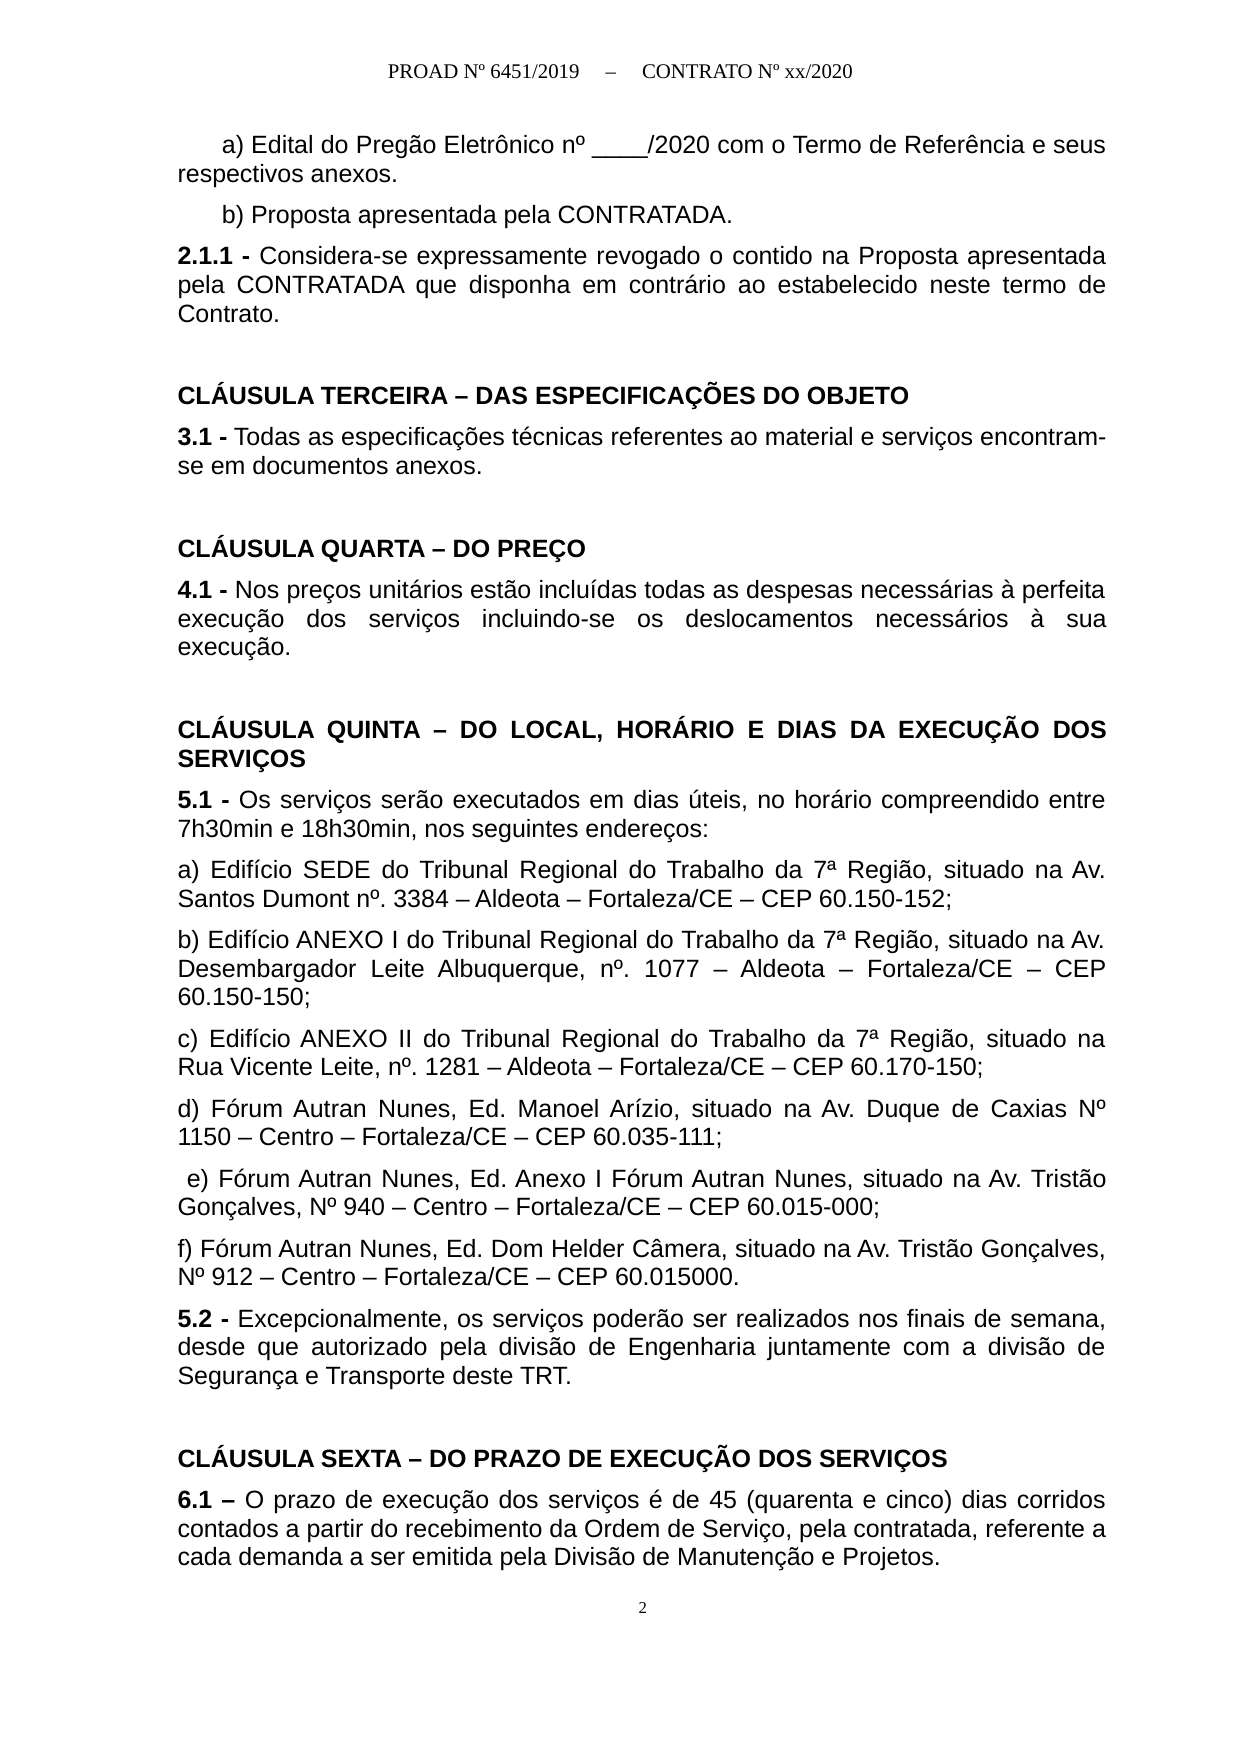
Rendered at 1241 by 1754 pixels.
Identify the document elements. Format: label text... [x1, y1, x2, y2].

text 6.1 – O prazo de execução dos serviços é de 45 (quarenta e cinco) dias corridos contados a partir do recebimento da Ordem de Serviço, pela contratada, referente a cada demanda a ser emitida pela Divisão de Manutenção e Projetos. [177, 1485, 1107, 1571]
text a) Edifício SEDE do Tribunal Regional do Trabalho da 7ª Região, situado na Av. Santos Dumont nº. 3384 – Aldeota – Fortaleza/CE – CEP 60.150-152; [177, 855, 1107, 912]
text a) Edital do Pregão Eletrônico nº ____/2020 com o Termo de Referência e seus respectivos anexos. [177, 130, 1107, 187]
text CLÁUSULA QUARTA – DO PREÇO [177, 534, 1107, 562]
text CLÁUSULA TERCEIRA – DAS ESPECIFICAÇÕES DO OBJETO [177, 381, 1107, 410]
text f) Fórum Autran Nunes, Ed. Dom Helder Câmera, situado na Av. Tristão Gonçalves, Nº 912 – Centro – Fortaleza/CE – CEP 60.015000. [177, 1234, 1107, 1291]
text e) Fórum Autran Nunes, Ed. Anexo I Fórum Autran Nunes, situado na Av. Tristão Gonçalves, Nº 940 – Centro – Fortaleza/CE – CEP 60.015-000; [177, 1164, 1107, 1221]
text CLÁUSULA QUINTA – DO LOCAL, HORÁRIO E DIAS DA EXECUÇÃO DOS SERVIÇOS [177, 715, 1107, 772]
text 5.1 - Os serviços serão executados em dias úteis, no horário compreendido entre 7h30min e 18h30min, nos seguintes endereços: [177, 785, 1107, 842]
text CLÁUSULA SEXTA – DO PRAZO DE EXECUÇÃO DOS SERVIÇOS [177, 1444, 1107, 1472]
text c) Edifício ANEXO II do Tribunal Regional do Trabalho da 7ª Região, situado na Rua Vicente Leite, nº. 1281 – Aldeota – Fortaleza/CE – CEP 60.170-150; [177, 1024, 1107, 1081]
text 4.1 - Nos preços unitários estão incluídas todas as despesas necessárias à perfeita execução dos serviços incluindo-se os deslocamentos necessários à sua execução. [177, 575, 1107, 661]
text d) Fórum Autran Nunes, Ed. Manoel Arízio, situado na Av. Duque de Caxias Nº 1150 – Centro – Fortaleza/CE – CEP 60.035-111; [177, 1094, 1107, 1151]
text b) Proposta apresentada pela CONTRATADA. [177, 200, 1107, 229]
text 2.1.1 - Considera-se expressamente revogado o contido na Proposta apresentada pela CONTRATADA que disponha em contrário ao estabelecido neste termo de Contrato. [177, 241, 1107, 327]
text 5.2 - Excepcionalmente, os serviços poderão ser realizados nos finais de semana, desde que autorizado pela divisão de Engenharia juntamente com a divisão de Segurança e Transporte deste TRT. [177, 1304, 1107, 1390]
text 3.1 - Todas as especificações técnicas referentes ao material e serviços encontram-se em documentos anexos. [177, 422, 1107, 480]
text b) Edifício ANEXO I do Tribunal Regional do Trabalho da 7ª Região, situado na Av. Desembargador Leite Albuquerque, nº. 1077 – Aldeota – Fortaleza/CE – CEP 60.150-150; [177, 925, 1107, 1011]
